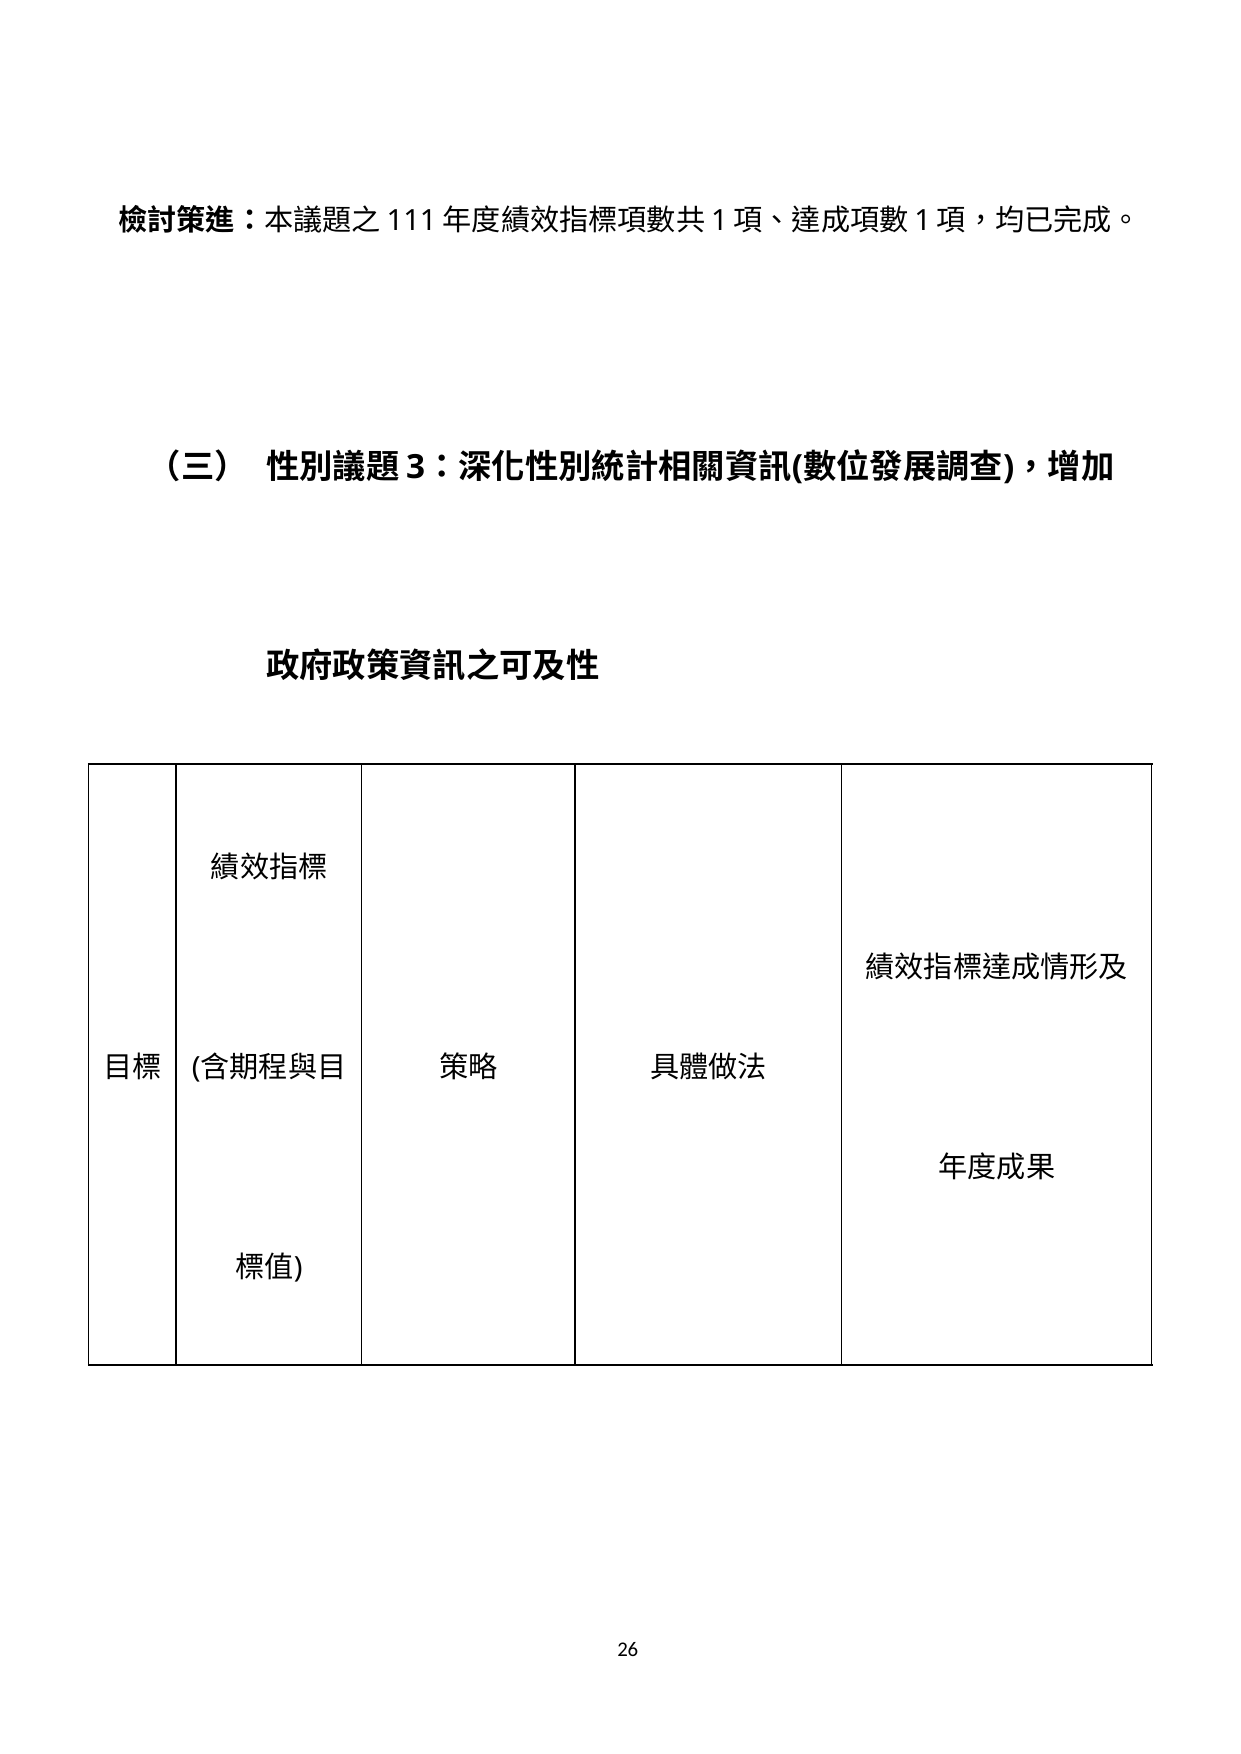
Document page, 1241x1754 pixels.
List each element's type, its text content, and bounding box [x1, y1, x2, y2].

table_header 具體做法 [576, 765, 841, 1364]
table_header 目標 [89, 765, 175, 1364]
text 檢討策進：本議題之111年度績效指標項數共1項、達成項數1項，均已完成。 [118, 118, 1137, 318]
table_header 績效指標 (含期程與目標值) [177, 765, 361, 1364]
list 性別議題3：深化性別統計相關資訊(數位發展調查)，增加政府政策資訊之可及性 [148, 364, 1137, 763]
table_header 績效指標達成情形及年度成果 [842, 765, 1151, 1364]
table_header 策略 [362, 765, 574, 1364]
